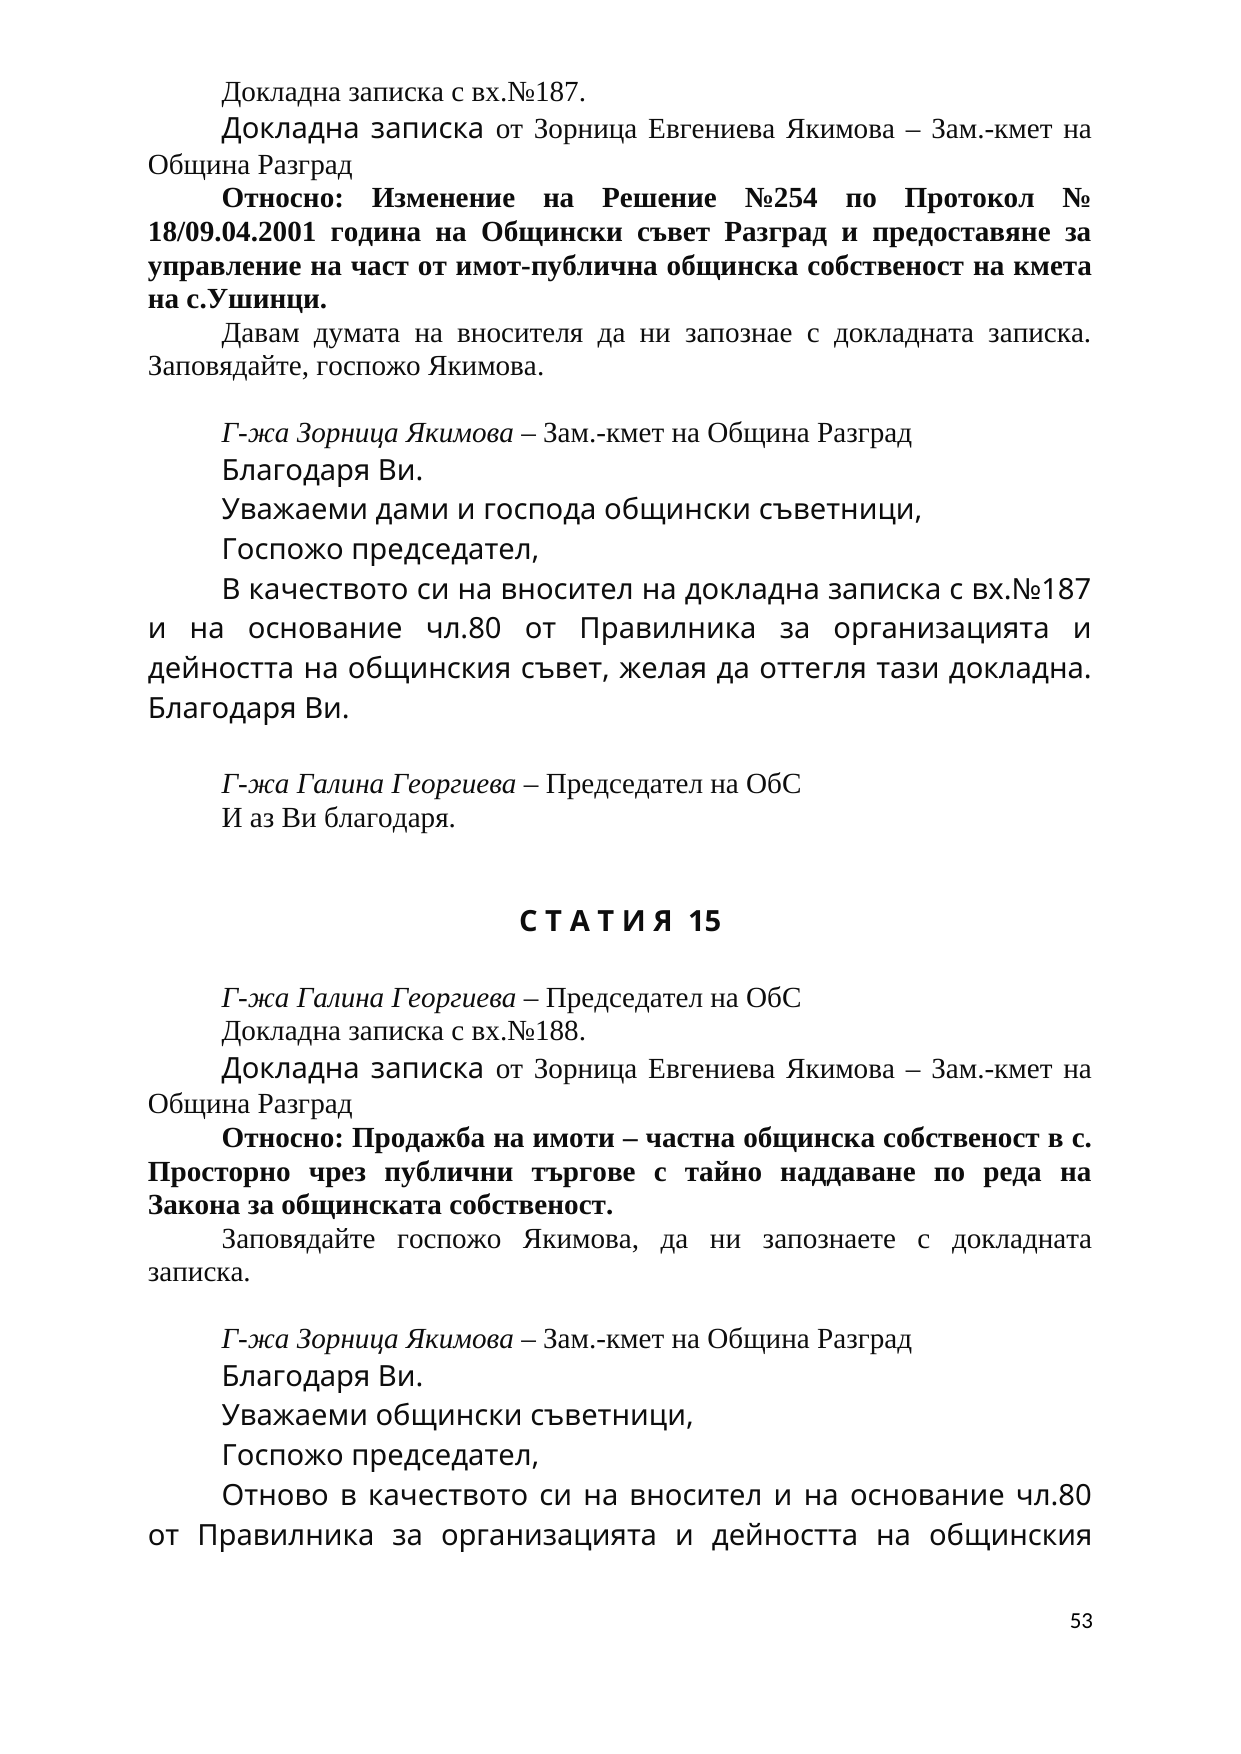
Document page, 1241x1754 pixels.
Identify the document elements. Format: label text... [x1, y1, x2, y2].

text Уважаеми дами и господа общински съветници, [148, 488, 1093, 528]
text В качеството си на вносител на докладна записка с вх.№187 и на основание чл.80 от Правилника за организацията и дейността на общинския съвет, желая да оттегля тази докладна. Благодаря Ви. [148, 568, 1093, 727]
text Докладна записка с вх.№187. [148, 74, 1093, 107]
text Отново в качеството си на вносител и на основание чл.80 от Правилника за организацията и дейността на общинския [148, 1474, 1093, 1553]
text Докладна записка с вх.№188. [148, 1013, 1093, 1047]
text Благодаря Ви. [148, 449, 1093, 488]
text Заповядайте госпожо Якимова, да ни запознаете с докладната записка. [148, 1221, 1093, 1288]
text Госпожо председател, [148, 528, 1093, 568]
text Уважаеми общински съветници, [148, 1395, 1093, 1434]
text Докладна записка от Зорница Евгениева Якимова – Зам.-кмет на Община Разград [148, 107, 1093, 181]
text Благодаря Ви. [148, 1355, 1093, 1395]
text И аз Ви благодаря. [148, 800, 1093, 833]
text Относно: Продажба на имоти – частна общинска собственост в с. Просторно чрез публични търгове с тайно наддаване по реда на Закона за общинската собственост. [148, 1120, 1093, 1221]
text Давам думата на вносителя да ни запознае с докладната записка. Заповядайте, госпожо Якимова. [148, 315, 1093, 382]
text Г-жа Зорница Якимова – Зам.-кмет на Община Разград [148, 1321, 1093, 1355]
text Госпожо председател, [148, 1434, 1093, 1474]
text Г-жа Галина Георгиева – Председател на ОбС [148, 766, 1093, 800]
text Г-жа Зорница Якимова – Зам.-кмет на Община Разград [148, 415, 1093, 449]
text Относно: Изменение на Решение №254 по Протокол № 18/09.04.2001 година на Общински съвет Разград и предоставяне за управление на част от имот-публична общинска собственост на кмета на с.Ушинци. [148, 181, 1093, 315]
text С Т А Т И Я 15 [148, 901, 1093, 940]
text Докладна записка от Зорница Евгениева Якимова – Зам.-кмет на Община Разград [148, 1047, 1093, 1120]
text Г-жа Галина Георгиева – Председател на ОбС [148, 980, 1093, 1013]
